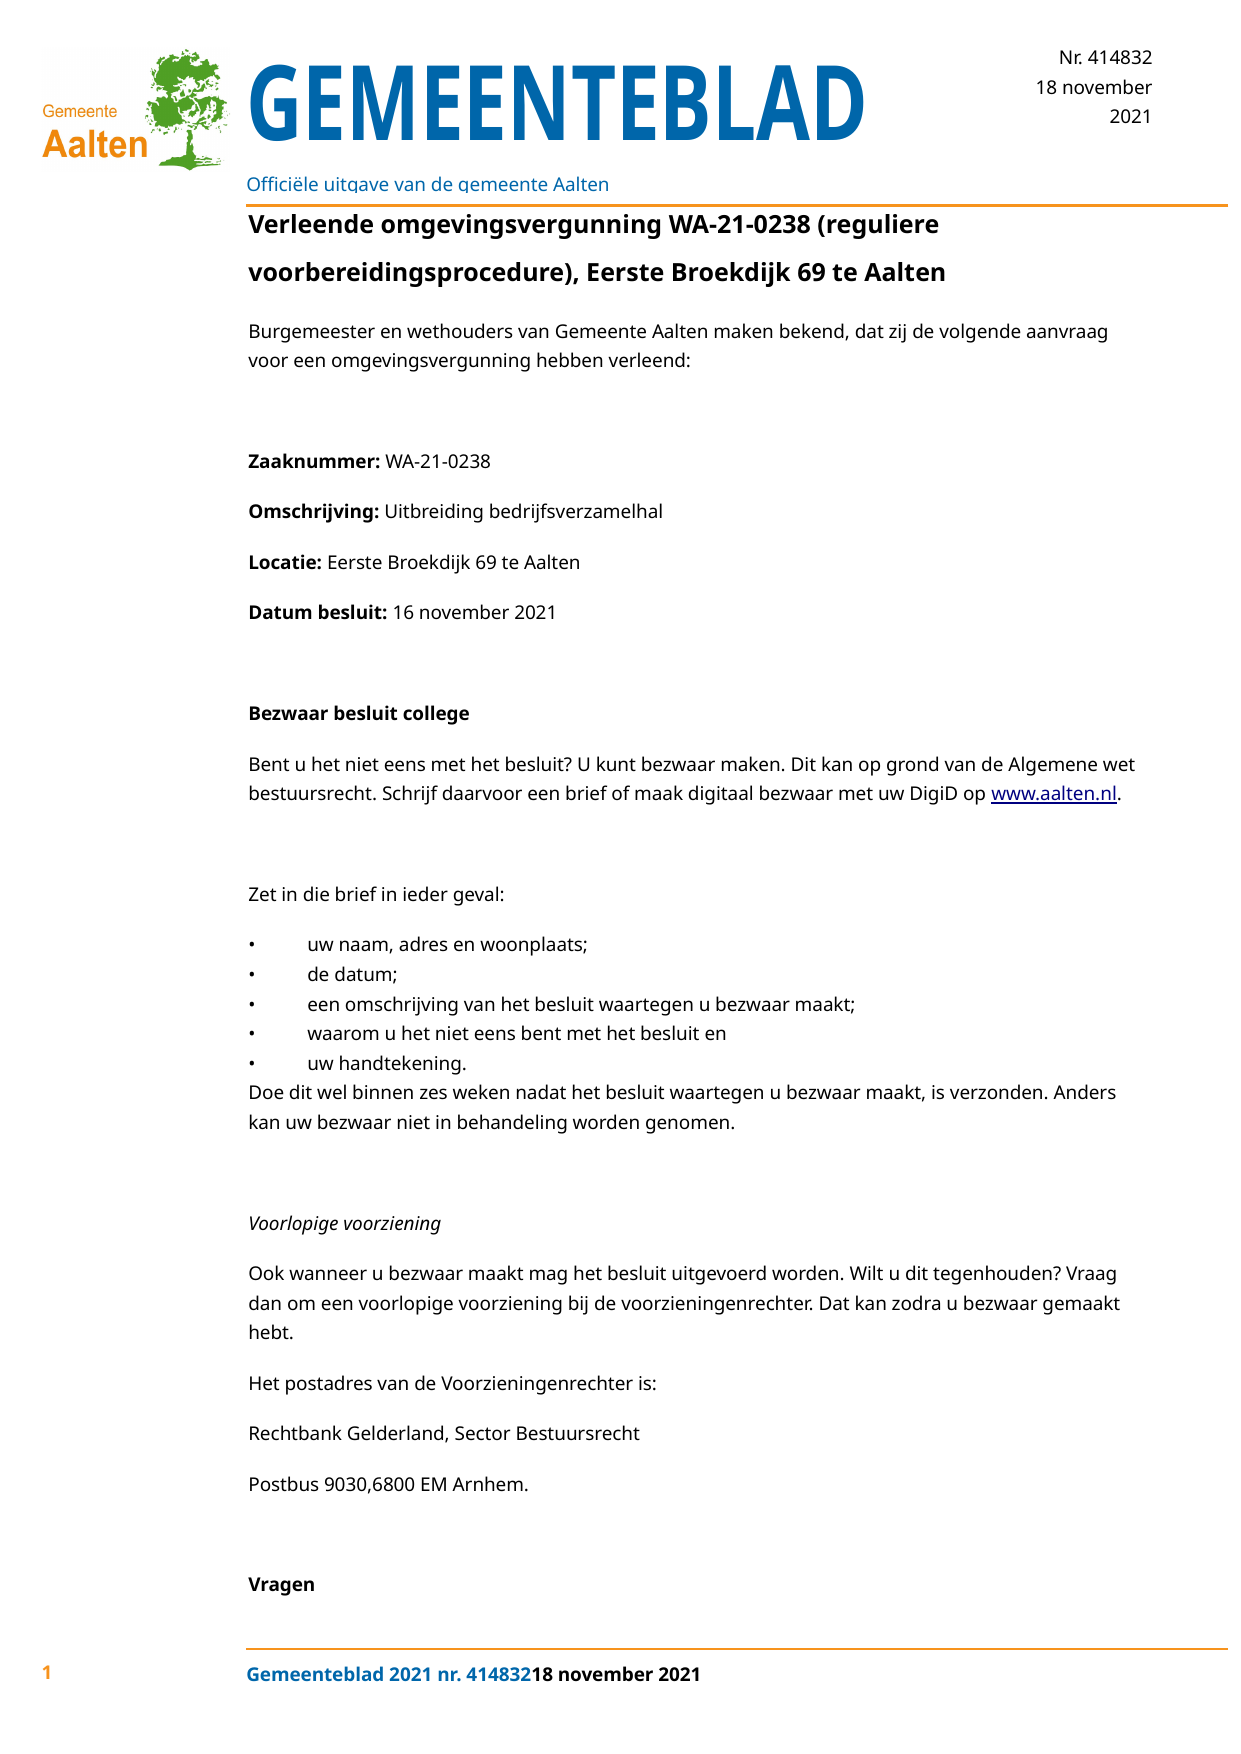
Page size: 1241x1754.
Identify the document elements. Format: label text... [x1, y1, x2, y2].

text Omschrijving: Uitbreiding bedrijfsverzamelhal [248, 499, 1152, 524]
text Ook wanneer u bezwaar maakt mag het besluit uitgevoerd worden. Wilt u dit tegenhouden? Vraag dan om een voorlopige voorziening bij de voorzieningenrechter. Dat kan zodra u bezwaar gemaakt hebt. [248, 1260, 1152, 1345]
list een omschrijving van het besluit waartegen u bezwaar maakt; [248, 991, 1152, 1017]
text Postbus 9030,6800 EM Arnhem. [248, 1471, 1152, 1497]
text Verleende omgevingsvergunning WA-21-0238 (reguliere voorbereidingsprocedure), Eerste Broekdijk 69 te Aalten [248, 207, 1152, 288]
text Burgemeester en wethouders van Gemeente Aalten maken bekend, dat zij de volgende aanvraag voor een omgevingsvergunning hebben verleend: [248, 318, 1152, 373]
list uw handtekening. [248, 1050, 1152, 1076]
picture [41, 47, 231, 172]
list uw naam, adres en woonplaats; [248, 932, 1152, 957]
text Doe dit wel binnen zes weken nadat het besluit waartegen u bezwaar maakt, is verzonden. Anders kan uw bezwaar niet in behandeling worden genomen. [248, 1079, 1152, 1135]
text Zet in die brief in ieder geval: [248, 881, 1152, 907]
text Vragen [248, 1572, 1152, 1597]
text Datum besluit: 16 november 2021 [248, 599, 1152, 625]
text Rechtbank Gelderland, Sector Bestuursrecht [248, 1420, 1152, 1446]
list de datum; [248, 961, 1152, 987]
text Zaaknummer: WA-21-0238 [248, 448, 1152, 474]
text Voorlopige voorziening [248, 1210, 1152, 1236]
list waarom u het niet eens bent met het besluit en [248, 1020, 1152, 1046]
text Bezwaar besluit college [248, 700, 1152, 726]
text Het postadres van de Voorzieningenrechter is: [248, 1370, 1152, 1396]
text Bent u het niet eens met het besluit? U kunt bezwaar maken. Dit kan op grond van de Algemene wet bestuursrecht. Schrijf daarvoor een brief of maak digitaal bezwaar met uw DigiD op www.aalten.nl. [248, 751, 1152, 806]
text Locatie: Eerste Broekdijk 69 te Aalten [248, 549, 1152, 575]
